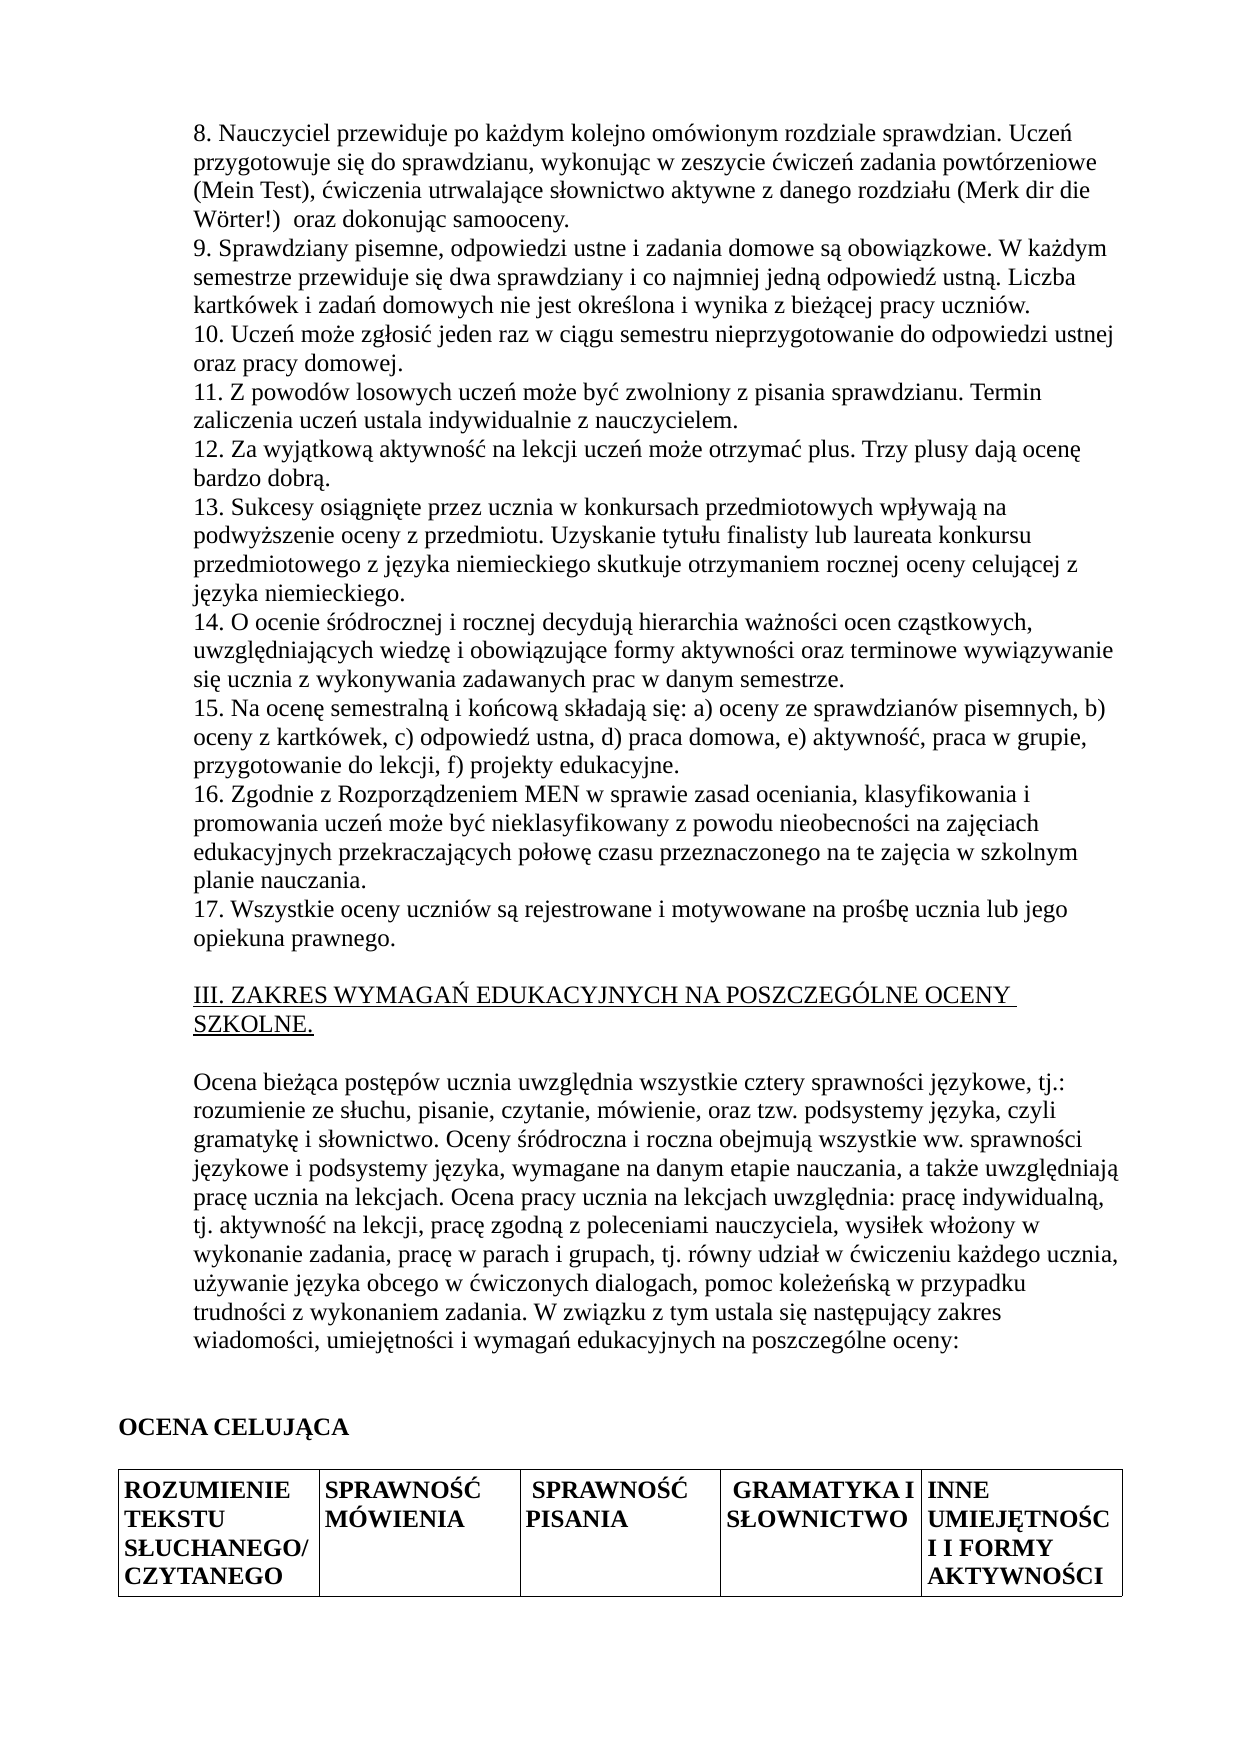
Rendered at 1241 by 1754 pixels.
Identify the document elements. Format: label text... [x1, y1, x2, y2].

list III. ZAKRES WYMAGAŃ EDUKACYJNYCH NA POSZCZEGÓLNE OCENY SZKOLNE. [156, 981, 1122, 1038]
list 16. Zgodnie z Rozporządzeniem MEN w sprawie zasad oceniania, klasyfikowania i promowania uczeń może być nieklasyfikowany z powodu nieobecności na zajęciach edukacyjnych przekraczających połowę czasu przeznaczonego na te zajęcia w szkolnym planie nauczania. [156, 779, 1122, 894]
list 12. Za wyjątkową aktywność na lekcji uczeń może otrzymać plus. Trzy plusy dają ocenę bardzo dobrą. [156, 434, 1122, 492]
list 9. Sprawdziany pisemne, odpowiedzi ustne i zadania domowe są obowiązkowe. W każdym semestrze przewiduje się dwa sprawdziany i co najmniej jedną odpowiedź ustną. Liczba kartkówek i zadań domowych nie jest określona i wynika z bieżącej pracy uczniów. [156, 233, 1122, 319]
table_header SPRAWNOŚĆ PISANIA [521, 1470, 720, 1596]
list 11. Z powodów losowych uczeń może być zwolniony z pisania sprawdzianu. Termin zaliczenia uczeń ustala indywidualnie z nauczycielem. [156, 377, 1122, 434]
table_header ROZUMIENIE TEKSTU SŁUCHANEGO/CZYTANEGO [119, 1470, 319, 1596]
list Ocena bieżąca postępów ucznia uwzględnia wszystkie cztery sprawności językowe, tj.: rozumienie ze słuchu, pisanie, czytanie, mówienie, oraz tzw. podsystemy języka, czyli gramatykę i słownictwo. Oceny śródroczna i roczna obejmują wszystkie ww. sprawności językowe i podsystemy języka, wymagane na danym etapie nauczania, a także uwzględniają pracę ucznia na lekcjach. Ocena pracy ucznia na lekcjach uwzględnia: pracę indywidualną, tj. aktywność na lekcji, pracę zgodną z poleceniami nauczyciela, wysiłek włożony w wykonanie zadania, pracę w parach i grupach, tj. równy udział w ćwiczeniu każdego ucznia, używanie języka obcego w ćwiczonych dialogach, pomoc koleżeńską w przypadku trudności z wykonaniem zadania. W związku z tym ustala się następujący zakres wiadomości, umiejętności i wymagań edukacyjnych na poszczególne oceny: [156, 1067, 1122, 1354]
text OCENA CELUJĄCA [118, 1412, 1122, 1441]
list 14. O ocenie śródrocznej i rocznej decydują hierarchia ważności ocen cząstkowych, uwzględniających wiedzę i obowiązujące formy aktywności oraz terminowe wywiązywanie się ucznia z wykonywania zadawanych prac w danym semestrze. [156, 607, 1122, 693]
list 10. Uczeń może zgłosić jeden raz w ciągu semestru nieprzygotowanie do odpowiedzi ustnej oraz pracy domowej. [156, 319, 1122, 377]
table_header SPRAWNOŚĆ MÓWIENIA [320, 1470, 520, 1596]
list 8. Nauczyciel przewiduje po każdym kolejno omówionym rozdziale sprawdzian. Uczeń przygotowuje się do sprawdzianu, wykonując w zeszycie ćwiczeń zadania powtórzeniowe (Mein Test), ćwiczenia utrwalające słownictwo aktywne z danego rozdziału (Merk dir die Wörter!) oraz dokonując samooceny. [156, 118, 1122, 233]
list 17. Wszystkie oceny uczniów są rejestrowane i motywowane na prośbę ucznia lub jego opiekuna prawnego. [156, 894, 1122, 952]
list 13. Sukcesy osiągnięte przez ucznia w konkursach przedmiotowych wpływają na podwyższenie oceny z przedmiotu. Uzyskanie tytułu finalisty lub laureata konkursu przedmiotowego z języka niemieckiego skutkuje otrzymaniem rocznej oceny celującej z języka niemieckiego. [156, 492, 1122, 607]
table_header INNE UMIEJĘTNOŚCI I FORMY AKTYWNOŚCI [922, 1470, 1122, 1596]
list 15. Na ocenę semestralną i końcową składają się: a) oceny ze sprawdzianów pisemnych, b) oceny z kartkówek, c) odpowiedź ustna, d) praca domowa, e) aktywność, praca w grupie, przygotowanie do lekcji, f) projekty edukacyjne. [156, 693, 1122, 779]
table_header GRAMATYKA I SŁOWNICTWO [721, 1470, 921, 1596]
